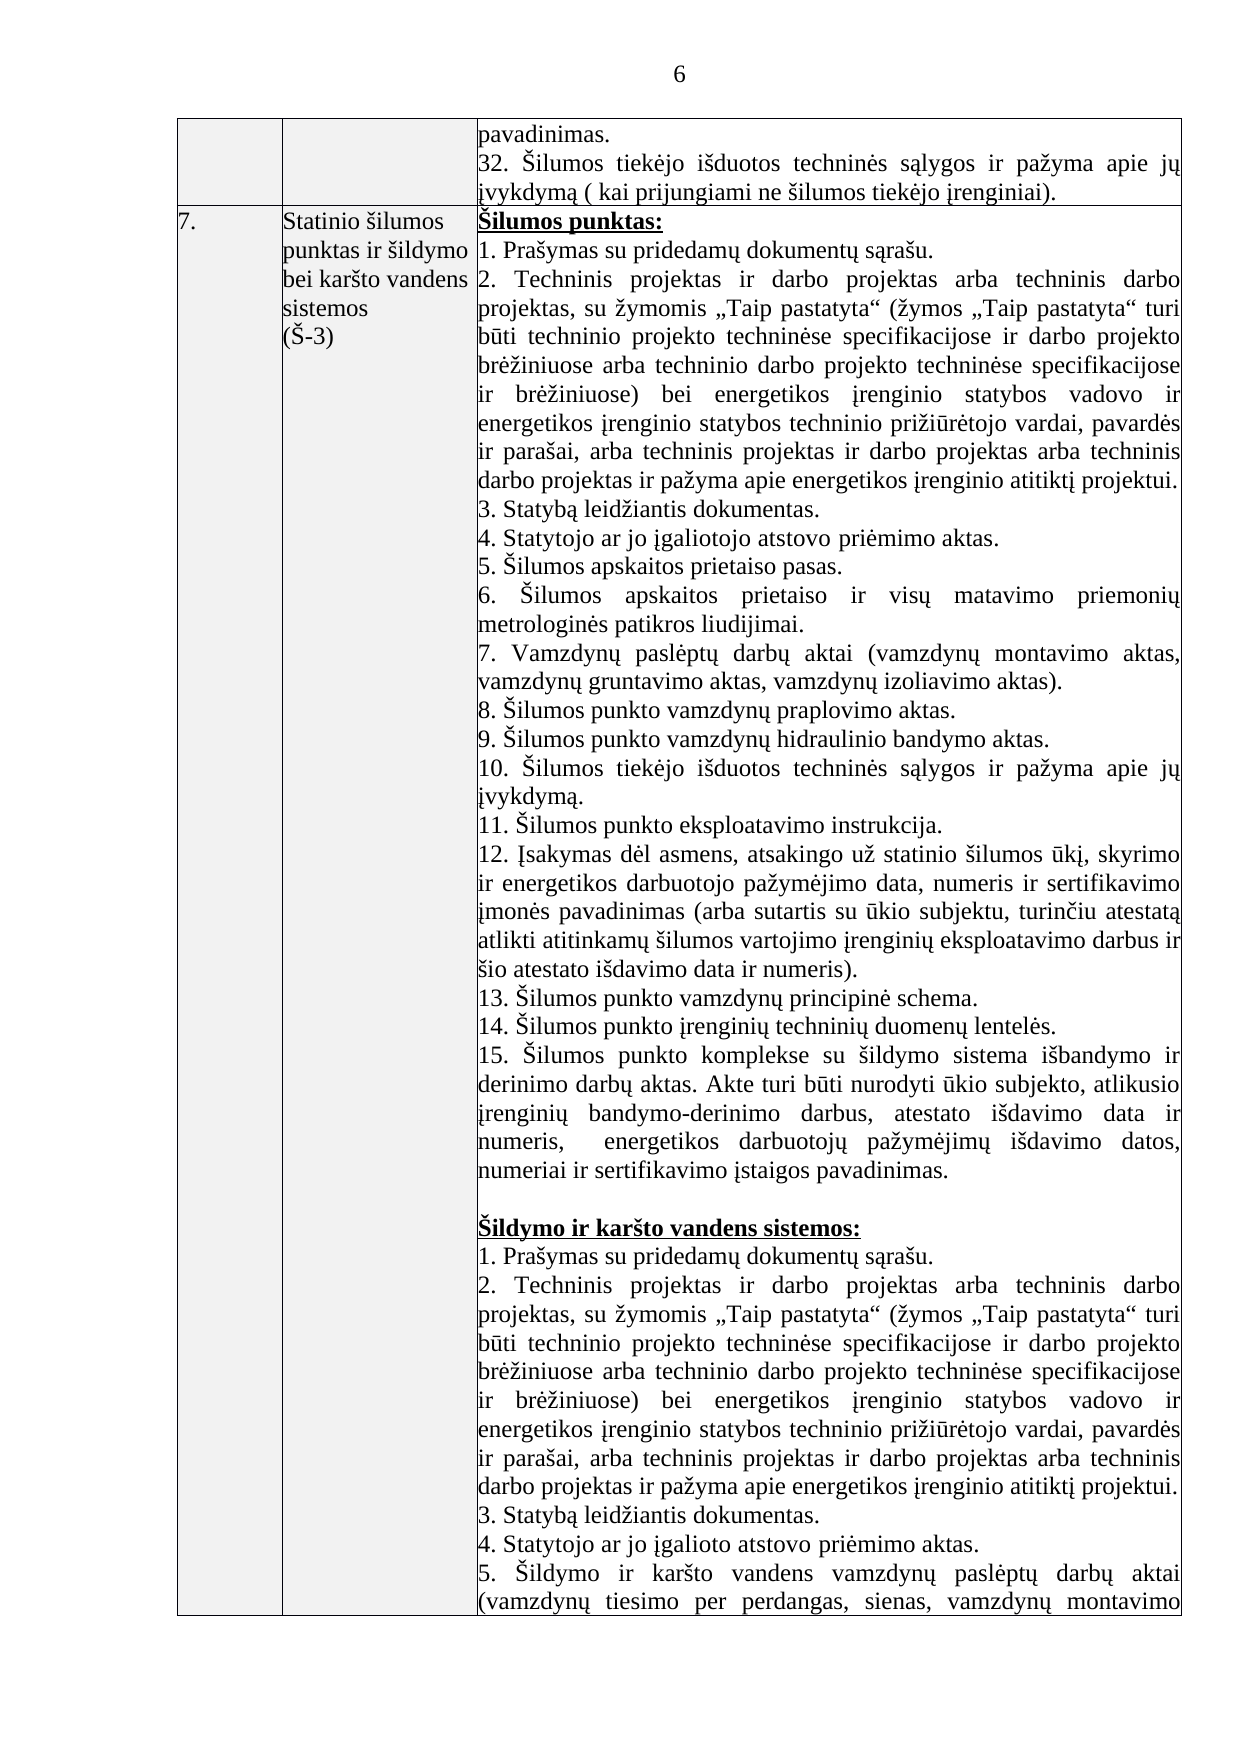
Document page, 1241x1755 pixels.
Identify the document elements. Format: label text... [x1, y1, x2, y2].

table_cell 7. [178, 206, 282, 1615]
table_cell [178, 119, 282, 205]
table_cell pavadinimas. 32. Šilumos tiekėjo išduotos techninės sąlygos ir pažyma apie jų įvykdymą ( kai prijungiami ne šilumos tiekėjo įrenginiai). [478, 119, 1181, 205]
table_cell Šilumos punktas: 1. Prašymas su pridedamų dokumentų sąrašu. 2. Techninis projektas ir darbo projektas arba techninis darbo projektas, su žymomis „Taip pastatyta“ (žymos „Taip pastatyta“ turi būti techninio projekto techninėse specifikacijose ir darbo projekto brėžiniuose arba techninio darbo projekto techninėse specifikacijose ir brėžiniuose) bei energetikos įrenginio statybos vadovo ir energetikos įrenginio statybos techninio prižiūrėtojo vardai, pavardės ir parašai, arba techninis projektas ir darbo projektas arba techninis darbo projektas ir pažyma apie energetikos įrenginio atitiktį projektui. 3. Statybą leidžiantis dokumentas. 4. Statytojo ar jo įgaliotojo atstovo priėmimo aktas. 5. Šilumos apskaitos prietaiso pasas. 6. Šilumos apskaitos prietaiso ir visų matavimo priemonių metrologinės patikros liudijimai. 7. Vamzdynų paslėptų darbų aktai (vamzdynų montavimo aktas, vamzdynų gruntavimo aktas, vamzdynų izoliavimo aktas). 8. Šilumos punkto vamzdynų praplovimo aktas. 9. Šilumos punkto vamzdynų hidraulinio bandymo aktas. 10. Šilumos tiekėjo išduotos techninės sąlygos ir pažyma apie jų įvykdymą. 11. Šilumos punkto eksploatavimo instrukcija. 12. Įsakymas dėl asmens, atsakingo už statinio šilumos ūkį, skyrimo ir energetikos darbuotojo pažymėjimo data, numeris ir sertifikavimo įmonės pavadinimas (arba sutartis su ūkio subjektu, turinčiu atestatą atlikti atitinkamų šilumos vartojimo įrenginių eksploatavimo darbus ir šio atestato išdavimo data ir numeris). 13. Šilumos punkto vamzdynų principinė schema. 14. Šilumos punkto įrenginių techninių duomenų lentelės. 15. Šilumos punkto komplekse su šildymo sistema išbandymo ir derinimo darbų aktas. Akte turi būti nurodyti ūkio subjekto, atlikusio įrenginių bandymo-derinimo darbus, atestato išdavimo data ir numeris, energetikos darbuotojų pažymėjimų išdavimo datos, numeriai ir sertifikavimo įstaigos pavadinimas. Šildymo ir karšto vandens sistemos: 1. Prašymas su pridedamų dokumentų sąrašu. 2. Techninis projektas ir darbo projektas arba techninis darbo projektas, su žymomis „Taip pastatyta“ (žymos „Taip pastatyta“ turi būti techninio projekto techninėse specifikacijose ir darbo projekto brėžiniuose arba techninio darbo projekto techninėse specifikacijose ir brėžiniuose) bei energetikos įrenginio statybos vadovo ir energetikos įrenginio statybos techninio prižiūrėtojo vardai, pavardės ir parašai, arba techninis projektas ir darbo projektas arba techninis darbo projektas ir pažyma apie energetikos įrenginio atitiktį projektui. 3. Statybą leidžiantis dokumentas. 4. Statytojo ar jo įgalioto atstovo priėmimo aktas. 5. Šildymo ir karšto vandens vamzdynų paslėptų darbų aktai (vamzdynų tiesimo per perdangas, sienas, vamzdynų montavimo [478, 206, 1181, 1615]
table_cell Statinio šilumos punktas ir šildymo bei karšto vandens sistemos (Š-3) [283, 206, 477, 1615]
table_cell [283, 119, 477, 205]
